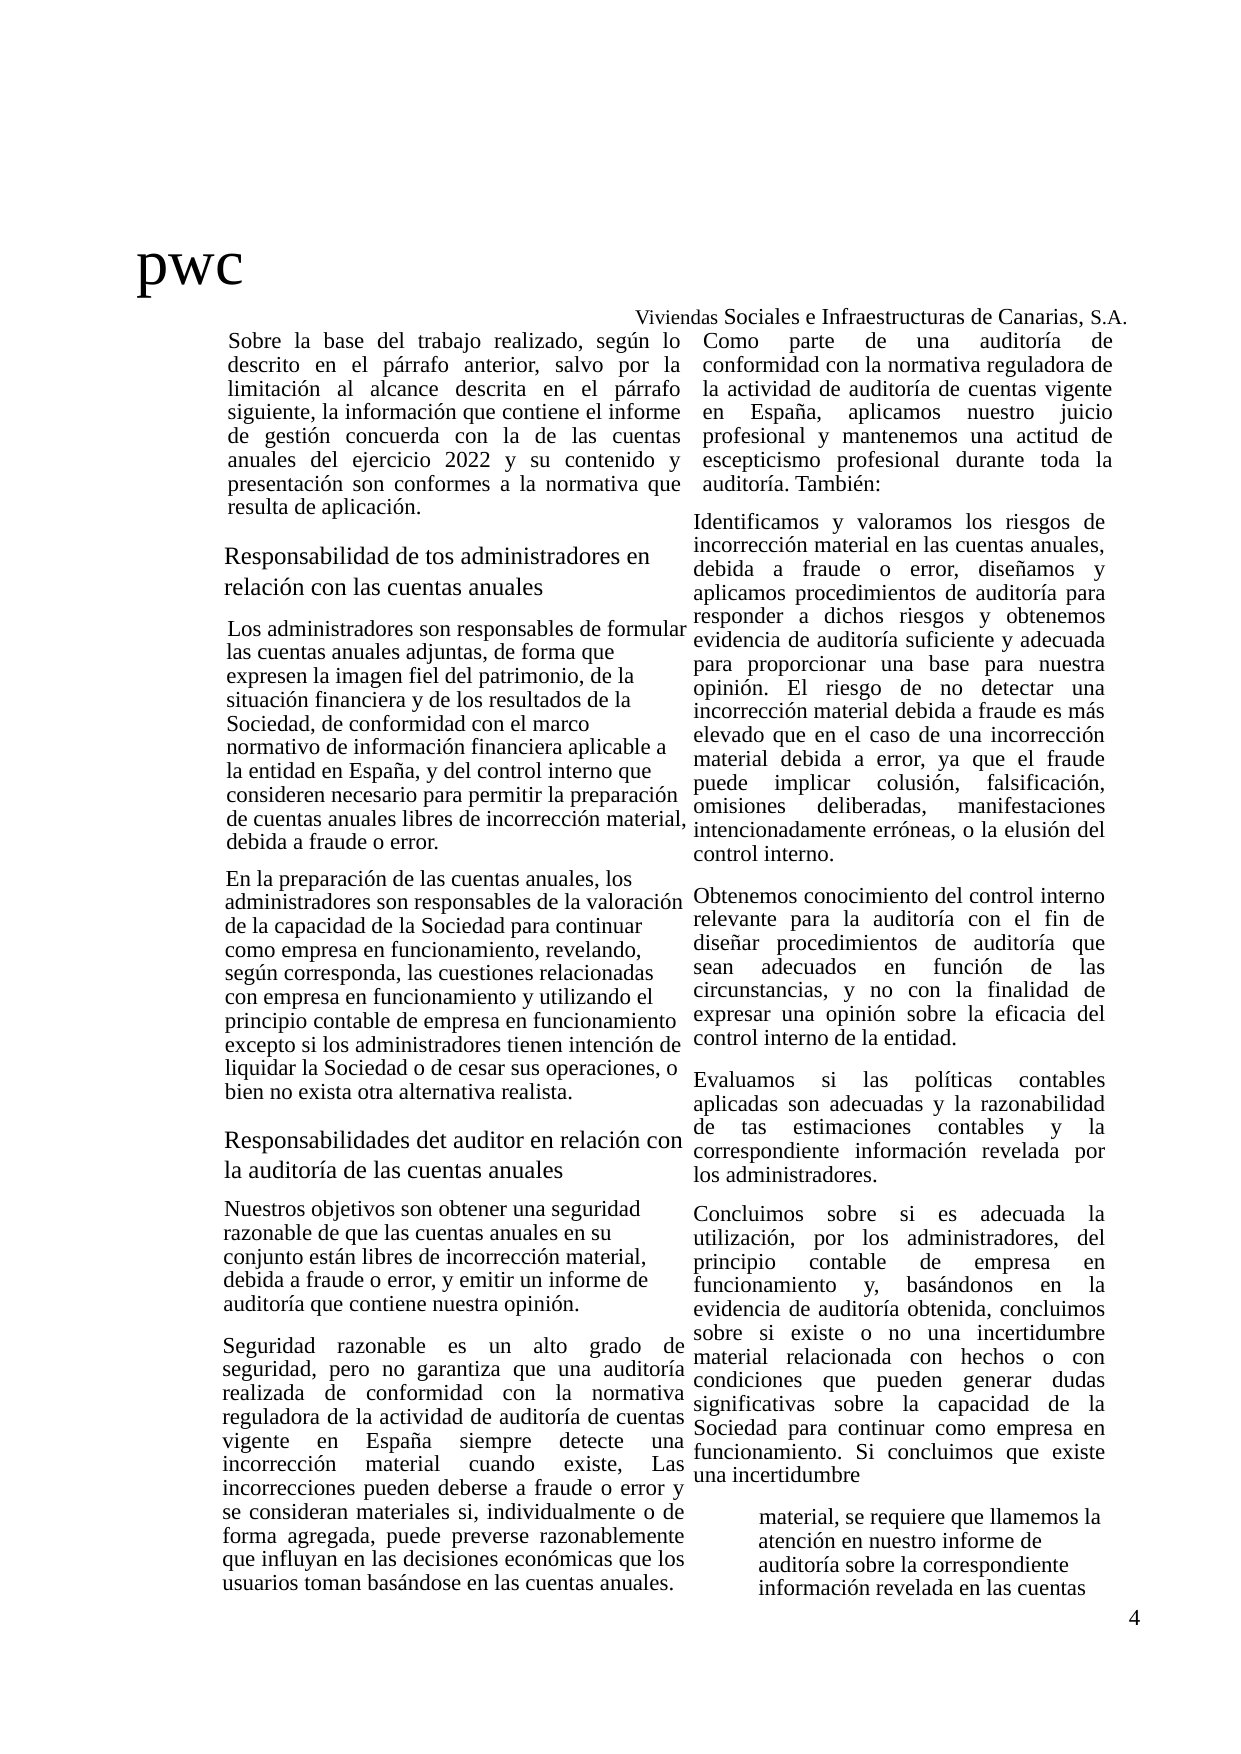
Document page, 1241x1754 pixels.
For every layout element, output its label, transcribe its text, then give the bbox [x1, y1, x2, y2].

list Identificamos y valoramos los riesgos de incorrección material en las cuentas anuales, debida a fraude o error, diseñamos y aplicamos procedimientos de auditoría para responder a dichos riesgos y obtenemos evidencia de auditoría suficiente y adecuada para proporcionar una base para nuestra opinión. El riesgo de no detectar una incorrección material debida a fraude es más elevado que en el caso de una incorrección material debida a error, ya que el fraude puede implicar colusión, falsificación, omisiones deliberadas, manifestaciones intencionadamente erróneas, o la elusión del control interno. [684, 510, 1106, 866]
text Como parte de una auditoría de conformidad con la normativa reguladora de la actividad de auditoría de cuentas vigente en España, aplicamos nuestro juicio profesional y mantenemos una actitud de escepticismo profesional durante toda la auditoría. También: [702, 330, 1113, 496]
text En la preparación de las cuentas anuales, los administradores son responsables de la valoración de la capacidad de la Sociedad para continuar como empresa en funcionamiento, revelando, según corresponda, las cuestiones relacionadas con empresa en funcionamiento y utilizando el principio contable de empresa en funcionamiento excepto si los administradores tienen intención de liquidar la Sociedad o de cesar sus operaciones, o bien no exista otra alternativa realista. [224, 867, 684, 1104]
text material, se requiere que llamemos la atención en nuestro informe de auditoría sobre la correspondiente información revelada en las cuentas [758, 1506, 1109, 1601]
text Seguridad razonable es un alto grado de seguridad, pero no garantiza que una auditoría realizada de conformidad con la normativa reguladora de la actividad de auditoría de cuentas vigente en España siempre detecte una incorrección material cuando existe, Las incorrecciones pueden deberse a fraude o error y se consideran materiales si, individualmente o de forma agregada, puede preverse razonablemente que influyan en las decisiones económicas que los usuarios toman basándose en las cuentas anuales. [222, 1334, 684, 1596]
list Concluimos sobre si es adecuada la utilización, por los administradores, del principio contable de empresa en funcionamiento y, basándonos en la evidencia de auditoría obtenida, concluimos sobre si existe o no una incertidumbre material relacionada con hechos o con condiciones que pueden generar dudas significativas sobre la capacidad de la Sociedad para continuar como empresa en funcionamiento. Si concluimos que existe una incertidumbre [684, 1203, 1106, 1488]
subtitle Responsabilidad de tos administradores en relación con las cuentas anuales [224, 541, 684, 601]
list Obtenemos conocimiento del control interno relevante para la auditoría con el fin de diseñar procedimientos de auditoría que sean adecuados en función de las circunstancias, y no con la finalidad de expresar una opinión sobre la eficacia del control interno de la entidad. [684, 884, 1106, 1050]
list Evaluamos si las políticas contables aplicadas son adecuadas y la razonabilidad de tas estimaciones contables y la correspondiente información revelada por los administradores. [684, 1068, 1106, 1187]
text Los administradores son responsables de formular las cuentas anuales adjuntas, de forma que expresen la imagen fiel del patrimonio, de la situación financiera y de los resultados de la Sociedad, de conformidad con el marco normativo de información financiera aplicable a la entidad en España, y del control interno que consideren necesario para permitir la preparación de cuentas anuales libres de incorrección material, debida a fraude o error. [226, 617, 684, 855]
subtitle Responsabilidades det auditor en relación con la auditoría de las cuentas anuales [224, 1125, 684, 1184]
text Nuestros objetivos son obtener una seguridad razonable de que las cuentas anuales en su conjunto están libres de incorrección material, debida a fraude o error, y emitir un informe de auditoría que contiene nuestra opinión. [223, 1198, 684, 1317]
text Sobre la base del trabajo realizado, según lo descrito en el párrafo anterior, salvo por la limitación al alcance descrita en el párrafo siguiente, la información que contiene el informe de gestión concuerda con la de las cuentas anuales del ejercicio 2022 y su contenido y presentación son conformes a la normativa que resulta de aplicación. [227, 330, 682, 520]
